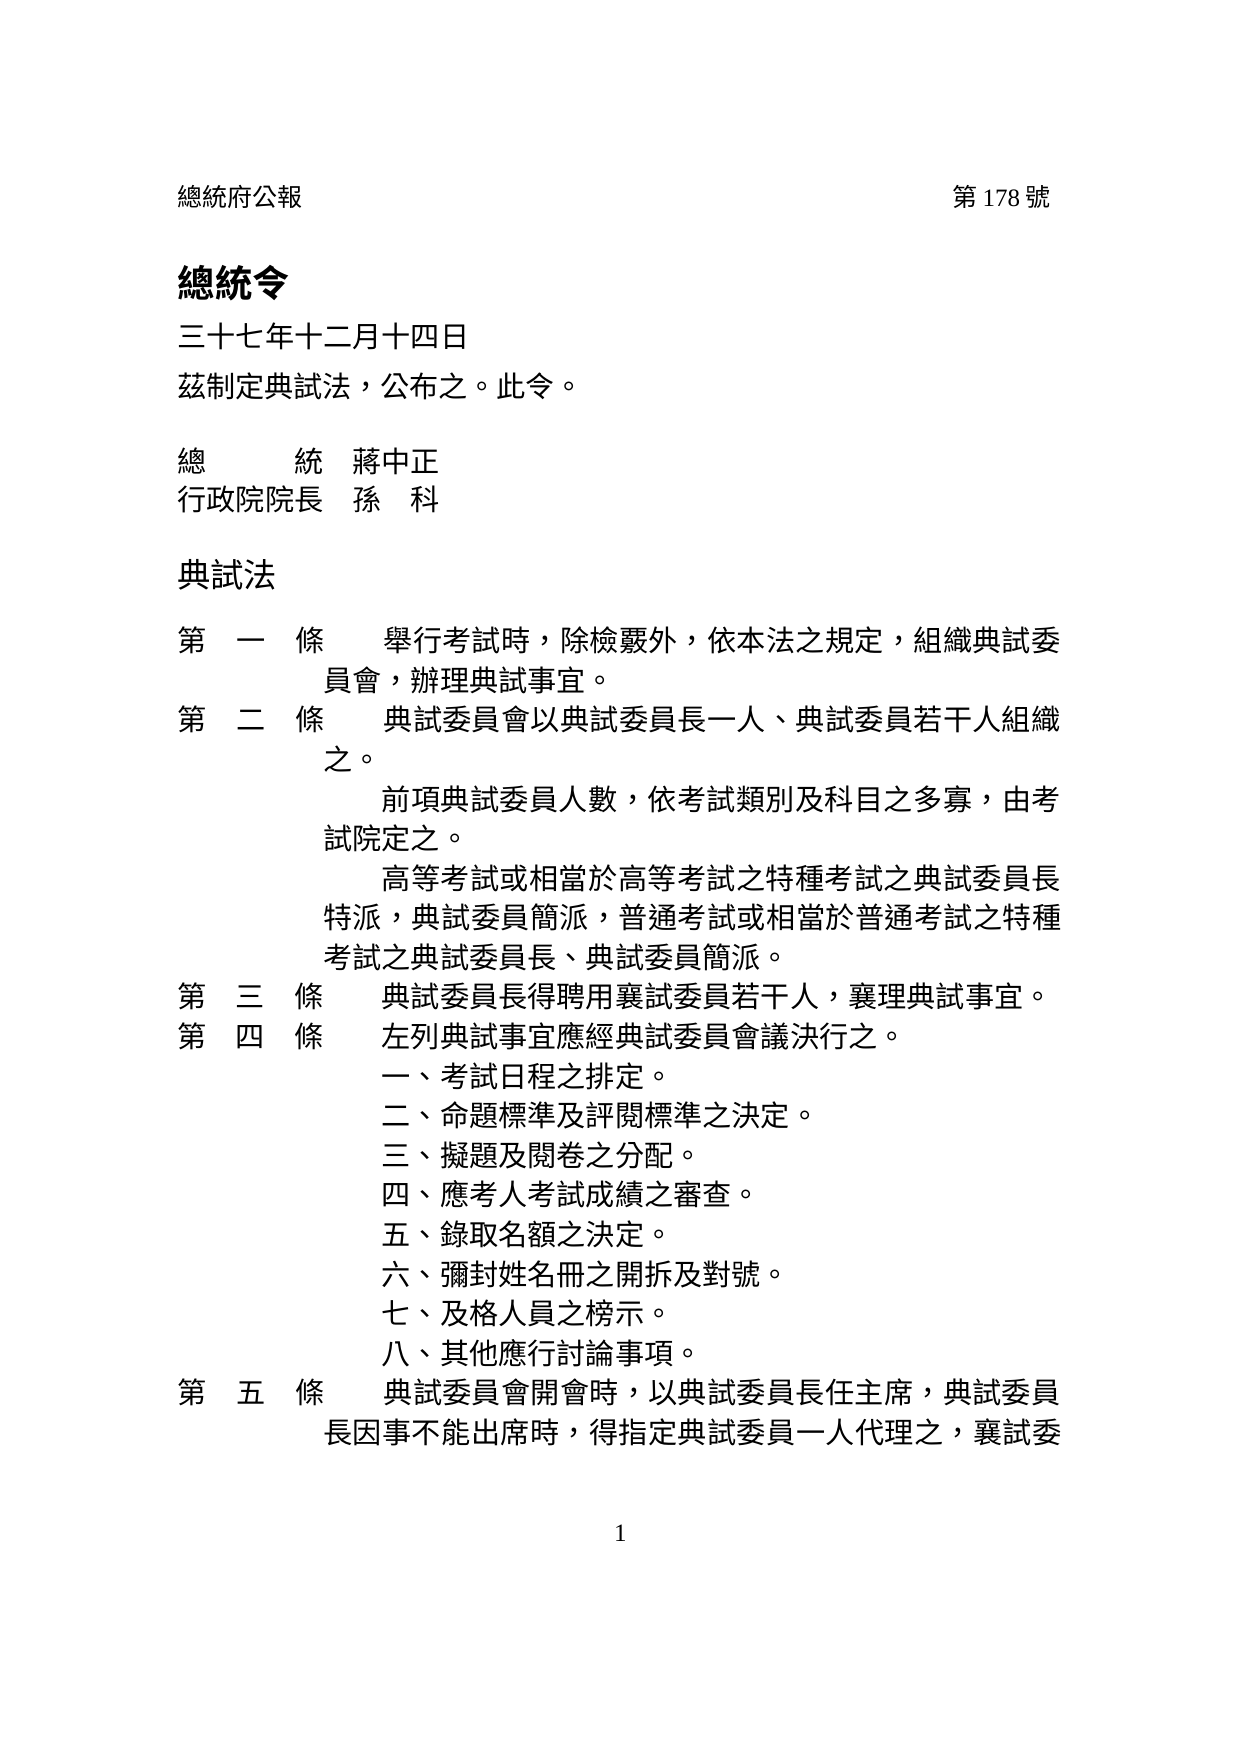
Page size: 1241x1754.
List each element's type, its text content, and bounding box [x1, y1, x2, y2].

text 第 一 條 舉行考試時，除檢覈外，依本法之規定，組織典試委員會，辦理典試事宜。 [177, 620, 1063, 699]
text 前項典試委員人數，依考試類別及科目之多寡，由考試院定之。 [323, 778, 1063, 857]
text 七、及格人員之榜示。 [381, 1293, 1063, 1332]
text 總 統 蔣中正 [177, 443, 1063, 480]
text 二、命題標準及評閱標準之決定。 [381, 1095, 1063, 1134]
text 高等考試或相當於高等考試之特種考試之典試委員長特派，典試委員簡派，普通考試或相當於普通考試之特種考試之典試委員長、典試委員簡派。 [323, 857, 1063, 976]
text 行政院院長 孫 科 [177, 480, 1063, 518]
text 典試法 [177, 555, 1063, 595]
text 總統令 [177, 266, 1063, 305]
text 四、應考人考試成績之審查。 [381, 1174, 1063, 1214]
text 一、考試日程之排定。 [381, 1055, 1063, 1095]
text 茲制定典試法，公布之。此令。 [177, 368, 1063, 405]
text 第 二 條 典試委員會以典試委員長一人、典試委員若干人組織之。 [177, 699, 1063, 778]
text 六、彌封姓名冊之開拆及對號。 [381, 1253, 1063, 1293]
text 第 三 條 典試委員長得聘用襄試委員若干人，襄理典試事宜。 [177, 976, 1063, 1016]
text 五、錄取名額之決定。 [381, 1214, 1063, 1253]
text 三、擬題及閱卷之分配。 [381, 1134, 1063, 1174]
text 八、其他應行討論事項。 [381, 1332, 1063, 1372]
text 第 五 條 典試委員會開會時，以典試委員長任主席，典試委員長因事不能出席時，得指定典試委員一人代理之，襄試委 [177, 1372, 1063, 1451]
text 第 四 條 左列典試事宜應經典試委員會議決行之。 [177, 1016, 1063, 1055]
text 三十七年十二月十四日 [177, 318, 1063, 355]
